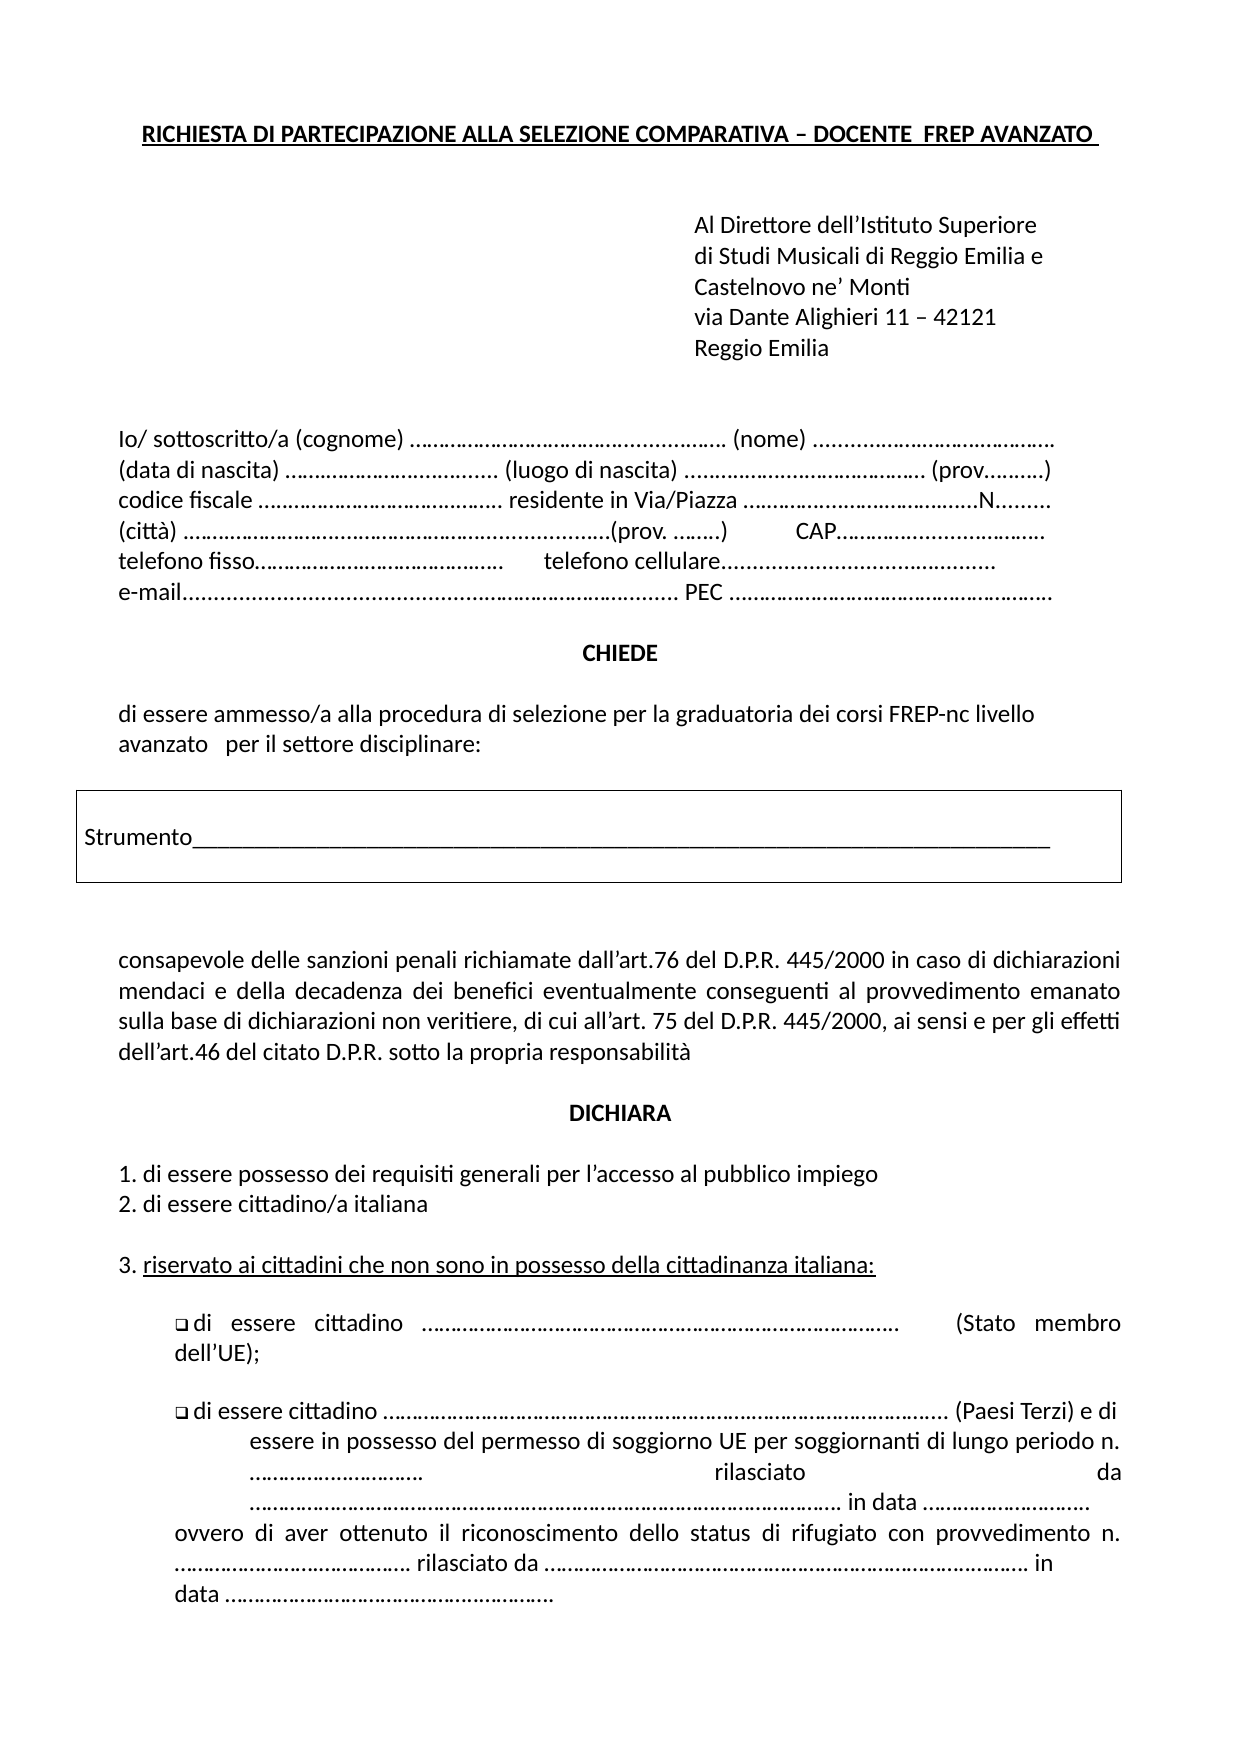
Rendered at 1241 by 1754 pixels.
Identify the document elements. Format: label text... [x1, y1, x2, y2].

text di essere ammesso/a alla procedura di selezione per la graduatoria dei corsi FREP-nc livello avanzato per il settore disciplinare: [118, 698, 1122, 759]
text ovvero di aver ottenuto il riconoscimento dello status di rifugiato con provvedimento n. …………………….……………. rilasciato da ………………………………………………………………..………. in [174, 1517, 1122, 1578]
text Io/ sottoscritto/a (cognome) ………………………………...........……. (nome) ...........…….……….…………. [118, 423, 1122, 454]
text 3. riservato ai cittadini che non sono in possesso della cittadinanza italiana: [118, 1249, 1122, 1280]
subtitle RICHIESTA DI PARTECIPAZIONE ALLA SELEZIONE COMPARATIVA – DOCENTE FREP AVANZATO [118, 118, 1122, 149]
text telefono fisso……………….……………….….. telefono cellulare...............................….......... [118, 545, 1122, 576]
text essere in possesso del permesso di soggiorno UE per soggiornanti di lungo periodo n. ……………..…………. rilasciato da …………………………………………………………………………………………. in data ……………………….. [249, 1425, 1122, 1517]
text codice fiscale …..………………………..…….. residente in Via/Piazza ….………....…….……….…...N......... [118, 484, 1122, 515]
list di essere cittadino ……………………………………………………………………….. (Stato membro dell’UE); [174, 1307, 1122, 1368]
list di essere cittadino ……………………………………………………….………………………….... (Paesi Terzi) e di [174, 1395, 1122, 1425]
text 2. di essere cittadino/a italiana [118, 1188, 1122, 1219]
subtitle DICHIARA [118, 1097, 1122, 1127]
table_header Strumento_____________________________________________________________________ [77, 791, 1121, 882]
text (data di nascita) …….……………....…....... (luogo di nascita) .....…..……....………………… (prov…..…..) [118, 454, 1122, 484]
text (città) .…….………………....…………………..................…(prov. ……..) CAP…………............……….. [118, 515, 1122, 545]
text Al Direttore dell’Istituto Superiore di Studi Musicali di Reggio Emilia e Castelnovo ne’ Monti via Dante Alighieri 11 – 42121 Reggio Emilia [694, 210, 1122, 362]
text consapevole delle sanzioni penali richiamate dall’art.76 del D.P.R. 445/2000 in caso di dichiarazioni mendaci e della decadenza dei benefici eventualmente conseguenti al provvedimento emanato sulla base di dichiarazioni non veritiere, di cui all’art. 75 del D.P.R. 445/2000, ai sensi e per gli effetti dell’art.46 del citato D.P.R. sotto la propria responsabilità [118, 944, 1122, 1066]
text data ……………………………………..…………. [174, 1578, 1122, 1608]
text 1. di essere possesso dei requisiti generali per l’accesso al pubblico impiego [118, 1158, 1122, 1188]
text e-mail................................................……………………......... PEC ...…………………………………………….. [118, 576, 1122, 606]
subtitle CHIEDE [118, 637, 1122, 667]
